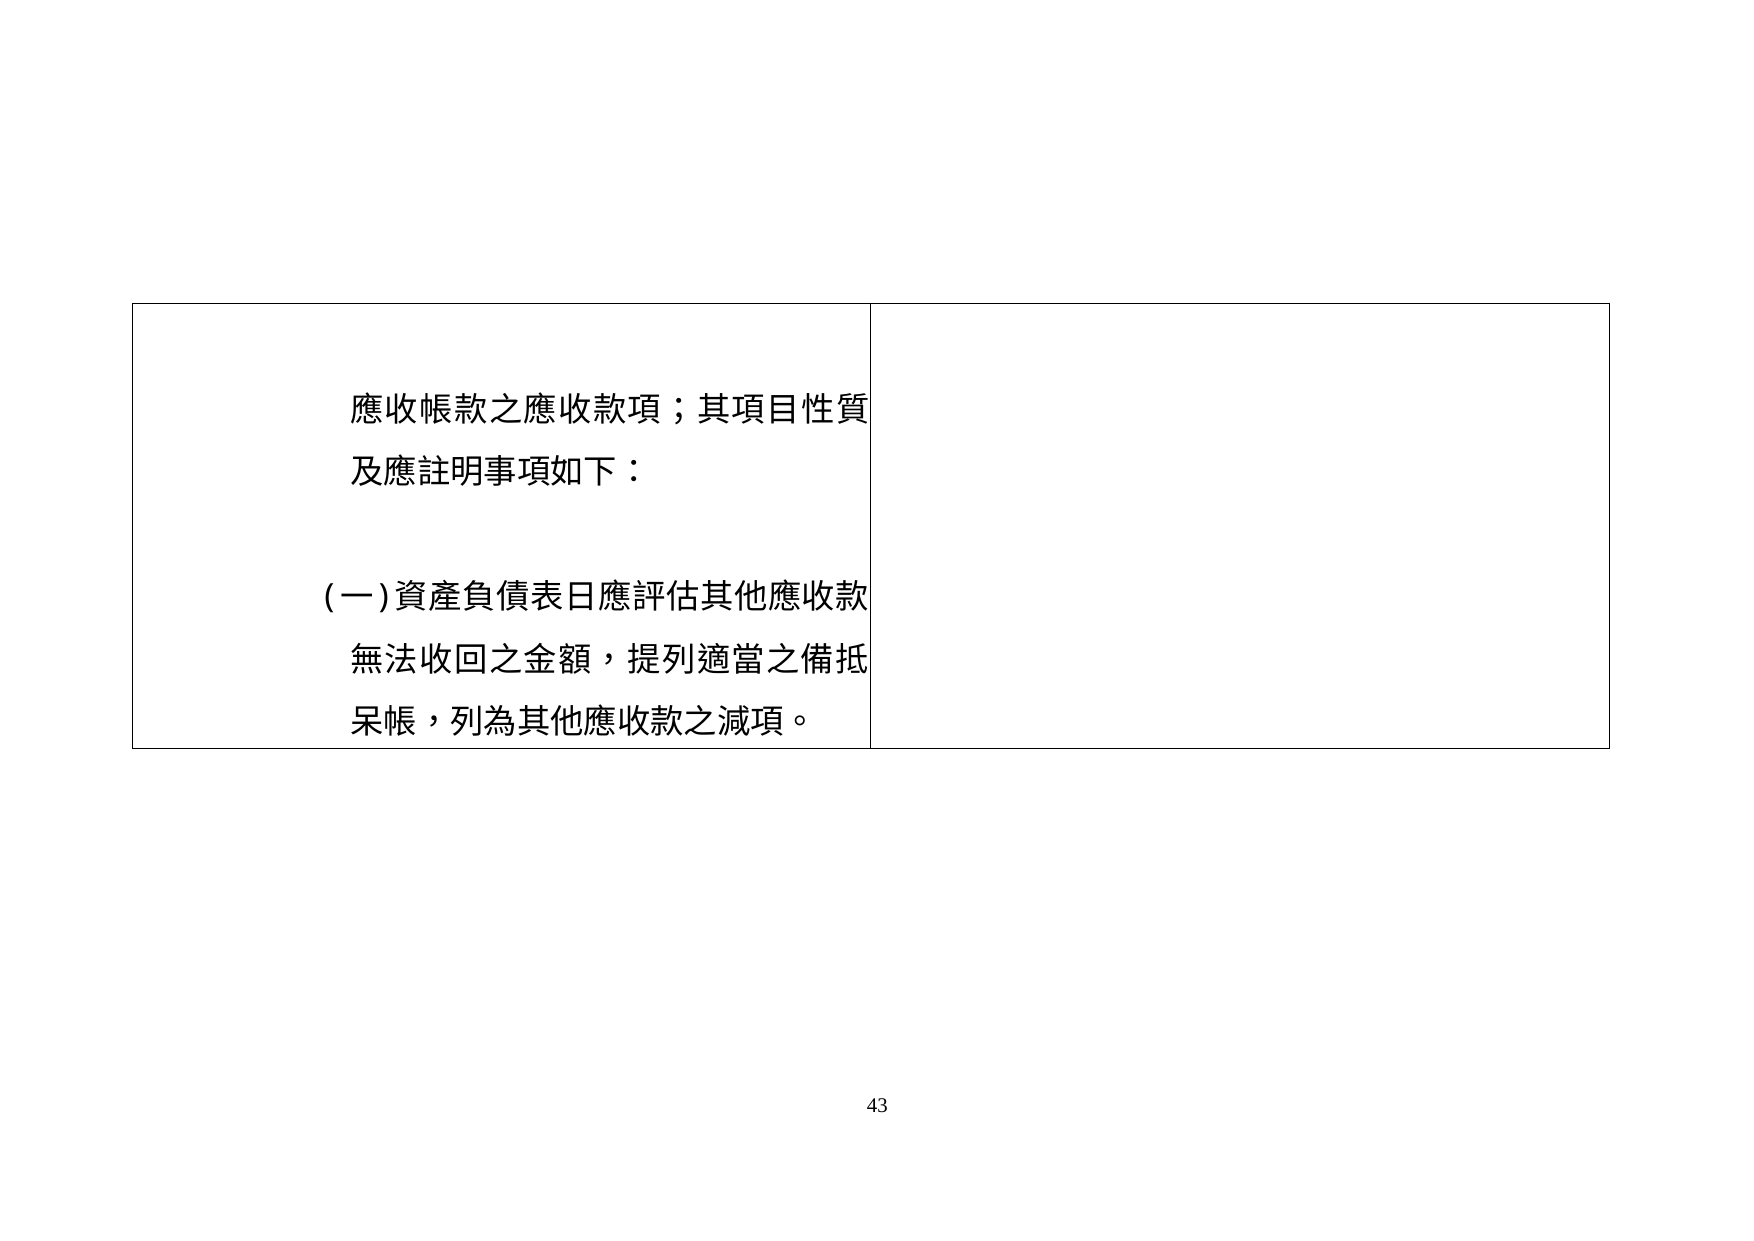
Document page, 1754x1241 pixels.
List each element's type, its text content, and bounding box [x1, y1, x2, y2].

table_cell 應收帳款之應收款項；其項目性質及應註明事項如下： (一)資產負債表日應評估其他應收款無法收回之金額，提列適當之備抵呆帳，列為其他應收款之減項。 [133, 304, 870, 748]
table_cell [871, 304, 1609, 748]
